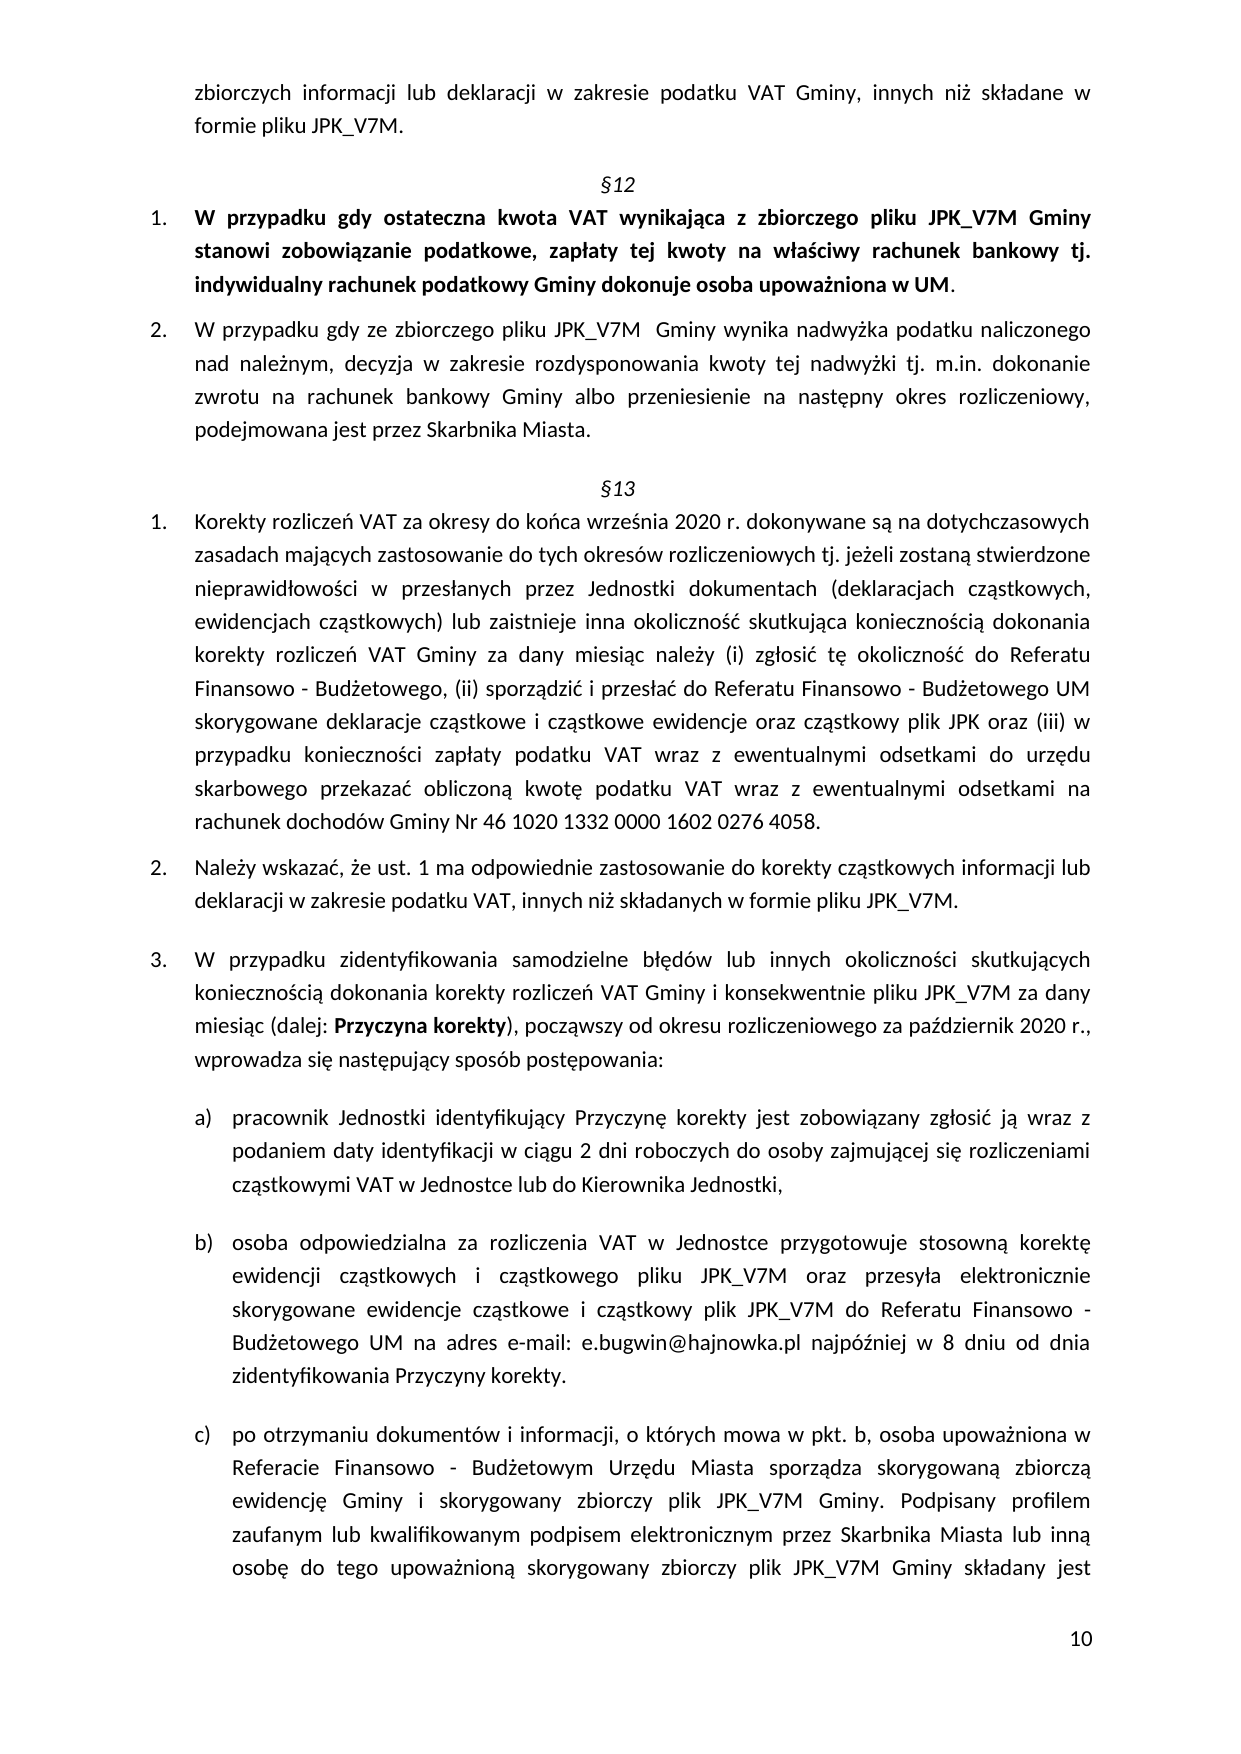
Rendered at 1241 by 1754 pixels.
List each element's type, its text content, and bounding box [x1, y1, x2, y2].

list Należy wskazać, że ust. 1 ma odpowiednie zastosowanie do korekty cząstkowych informacji lub deklaracji w zakresie podatku VAT, innych niż składanych w formie pliku JPK_V7M. [150, 849, 1092, 915]
list pracownik Jednostki identyfikujący Przyczynę korekty jest zobowiązany zgłosić ją wraz z podaniem daty identyfikacji w ciągu 2 dni roboczych do osoby zajmującej się rozliczeniami cząstkowymi VAT w Jednostce lub do Kierownika Jednostki, [194, 1099, 1092, 1199]
list W przypadku zidentyfikowania samodzielne błędów lub innych okoliczności skutkujących koniecznością dokonania korekty rozliczeń VAT Gminy i konsekwentnie pliku JPK_V7M za dany miesiąc (dalej: Przyczyna korekty), począwszy od okresu rozliczeniowego za październik 2020 r., wprowadza się następujący sposób postępowania: [150, 940, 1092, 1074]
list po otrzymaniu dokumentów i informacji, o których mowa w pkt. b, osoba upoważniona w Referacie Finansowo - Budżetowym Urzędu Miasta sporządza skorygowaną zbiorczą ewidencję Gminy i skorygowany zbiorczy plik JPK_V7M Gminy. Podpisany profilem zaufanym lub kwalifikowanym podpisem elektronicznym przez Skarbnika Miasta lub inną osobę do tego upoważnioną skorygowany zbiorczy plik JPK_V7M Gminy składany jest [194, 1415, 1092, 1582]
list osoba odpowiedzialna za rozliczenia VAT w Jednostce przygotowuje stosowną korektę ewidencji cząstkowych i cząstkowego pliku JPK_V7M oraz przesyła elektronicznie skorygowane ewidencje cząstkowe i cząstkowy plik JPK_V7M do Referatu Finansowo - Budżetowego UM na adres e-mail: e.bugwin@hajnowka.pl najpóźniej w 8 dniu od dnia zidentyfikowania Przyczyny korekty. [194, 1224, 1092, 1390]
list W przypadku gdy ostateczna kwota VAT wynikająca z zbiorczego pliku JPK_V7M Gminy stanowi zobowiązanie podatkowe, zapłaty tej kwoty na właściwy rachunek bankowy tj. indywidualny rachunek podatkowy Gminy dokonuje osoba upoważniona w UM. [150, 199, 1092, 299]
list zbiorczych informacji lub deklaracji w zakresie podatku VAT Gminy, innych niż składane w formie pliku JPK_V7M. [150, 74, 1092, 140]
list W przypadku gdy ze zbiorczego pliku JPK_V7M Gminy wynika nadwyżka podatku naliczonego nad należnym, decyzja w zakresie rozdysponowania kwoty tej nadwyżki tj. m.in. dokonanie zwrotu na rachunek bankowy Gminy albo przeniesienie na następny okres rozliczeniowy, podejmowana jest przez Skarbnika Miasta. [150, 311, 1092, 444]
list Korekty rozliczeń VAT za okresy do końca września 2020 r. dokonywane są na dotychczasowych zasadach mających zastosowanie do tych okresów rozliczeniowych tj. jeżeli zostaną stwierdzone nieprawidłowości w przesłanych przez Jednostki dokumentach (deklaracjach cząstkowych, ewidencjach cząstkowych) lub zaistnieje inna okoliczność skutkująca koniecznością dokonania korekty rozliczeń VAT Gminy za dany miesiąc należy (i) zgłosić tę okoliczność do Referatu Finansowo - Budżetowego, (ii) sporządzić i przesłać do Referatu Finansowo - Budżetowego UM skorygowane deklaracje cząstkowe i cząstkowe ewidencje oraz cząstkowy plik JPK oraz (iii) w przypadku konieczności zapłaty podatku VAT wraz z ewentualnymi odsetkami do urzędu skarbowego przekazać obliczoną kwotę podatku VAT wraz z ewentualnymi odsetkami na rachunek dochodów Gminy Nr 46 1020 1332 0000 1602 0276 4058. [150, 503, 1092, 836]
text §13 [150, 469, 1092, 503]
text §12 [150, 165, 1092, 199]
